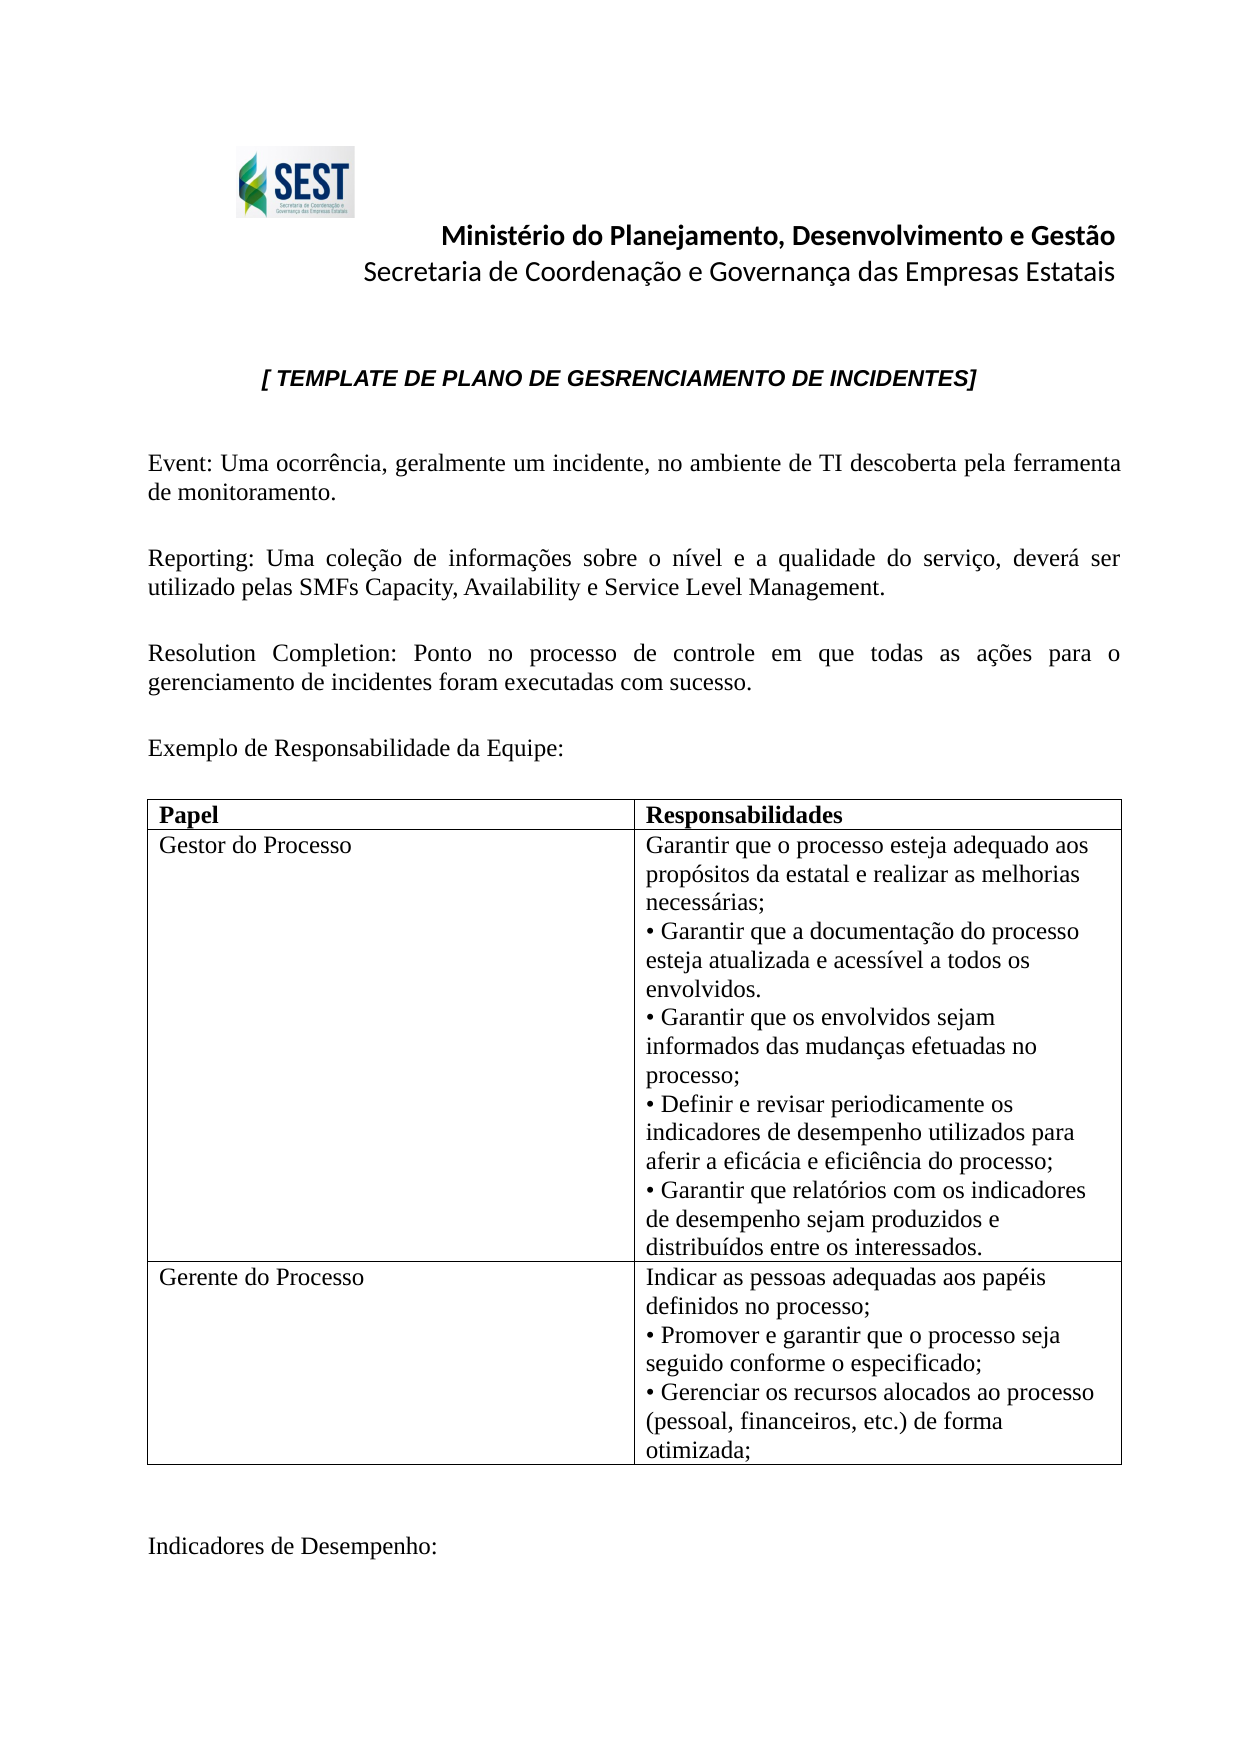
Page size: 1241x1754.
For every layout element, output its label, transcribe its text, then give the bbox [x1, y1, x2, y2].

table_cell Gestor do Processo [148, 830, 634, 1261]
text Indicadores de Desempenho: [148, 1531, 1122, 1559]
text Resolution Completion: Ponto no processo de controle em que todas as ações para o gerenciamento de incidentes foram executadas com sucesso. [148, 638, 1122, 695]
text Reporting: Uma coleção de informações sobre o nível e a qualidade do serviço, deverá ser utilizado pelas SMFs Capacity, Availability e Service Level Management. [148, 543, 1122, 600]
table_cell Garantir que o processo esteja adequado aos propósitos da estatal e realizar as melhorias necessárias; • Garantir que a documentação do processo esteja atualizada e acessível a todos os envolvidos. • Garantir que os envolvidos sejam informados das mudanças efetuadas no processo; • Definir e revisar periodicamente os indicadores de desempenho utilizados para aferir a eficácia e eficiência do processo; • Garantir que relatórios com os indicadores de desempenho sejam produzidos e distribuídos entre os interessados. [635, 830, 1121, 1261]
table_header Responsabilidades [635, 800, 1121, 829]
table_cell Indicar as pessoas adequadas aos papéis definidos no processo; • Promover e garantir que o processo seja seguido conforme o especificado; • Gerenciar os recursos alocados ao processo (pessoal, financeiros, etc.) de forma otimizada; [635, 1262, 1121, 1463]
table_header Papel [148, 800, 634, 829]
text Event: Uma ocorrência, geralmente um incidente, no ambiente de TI descoberta pela ferramenta de monitoramento. [148, 448, 1122, 505]
table_cell Gerente do Processo [148, 1262, 634, 1463]
text Exemplo de Responsabilidade da Equipe: [148, 733, 1122, 762]
